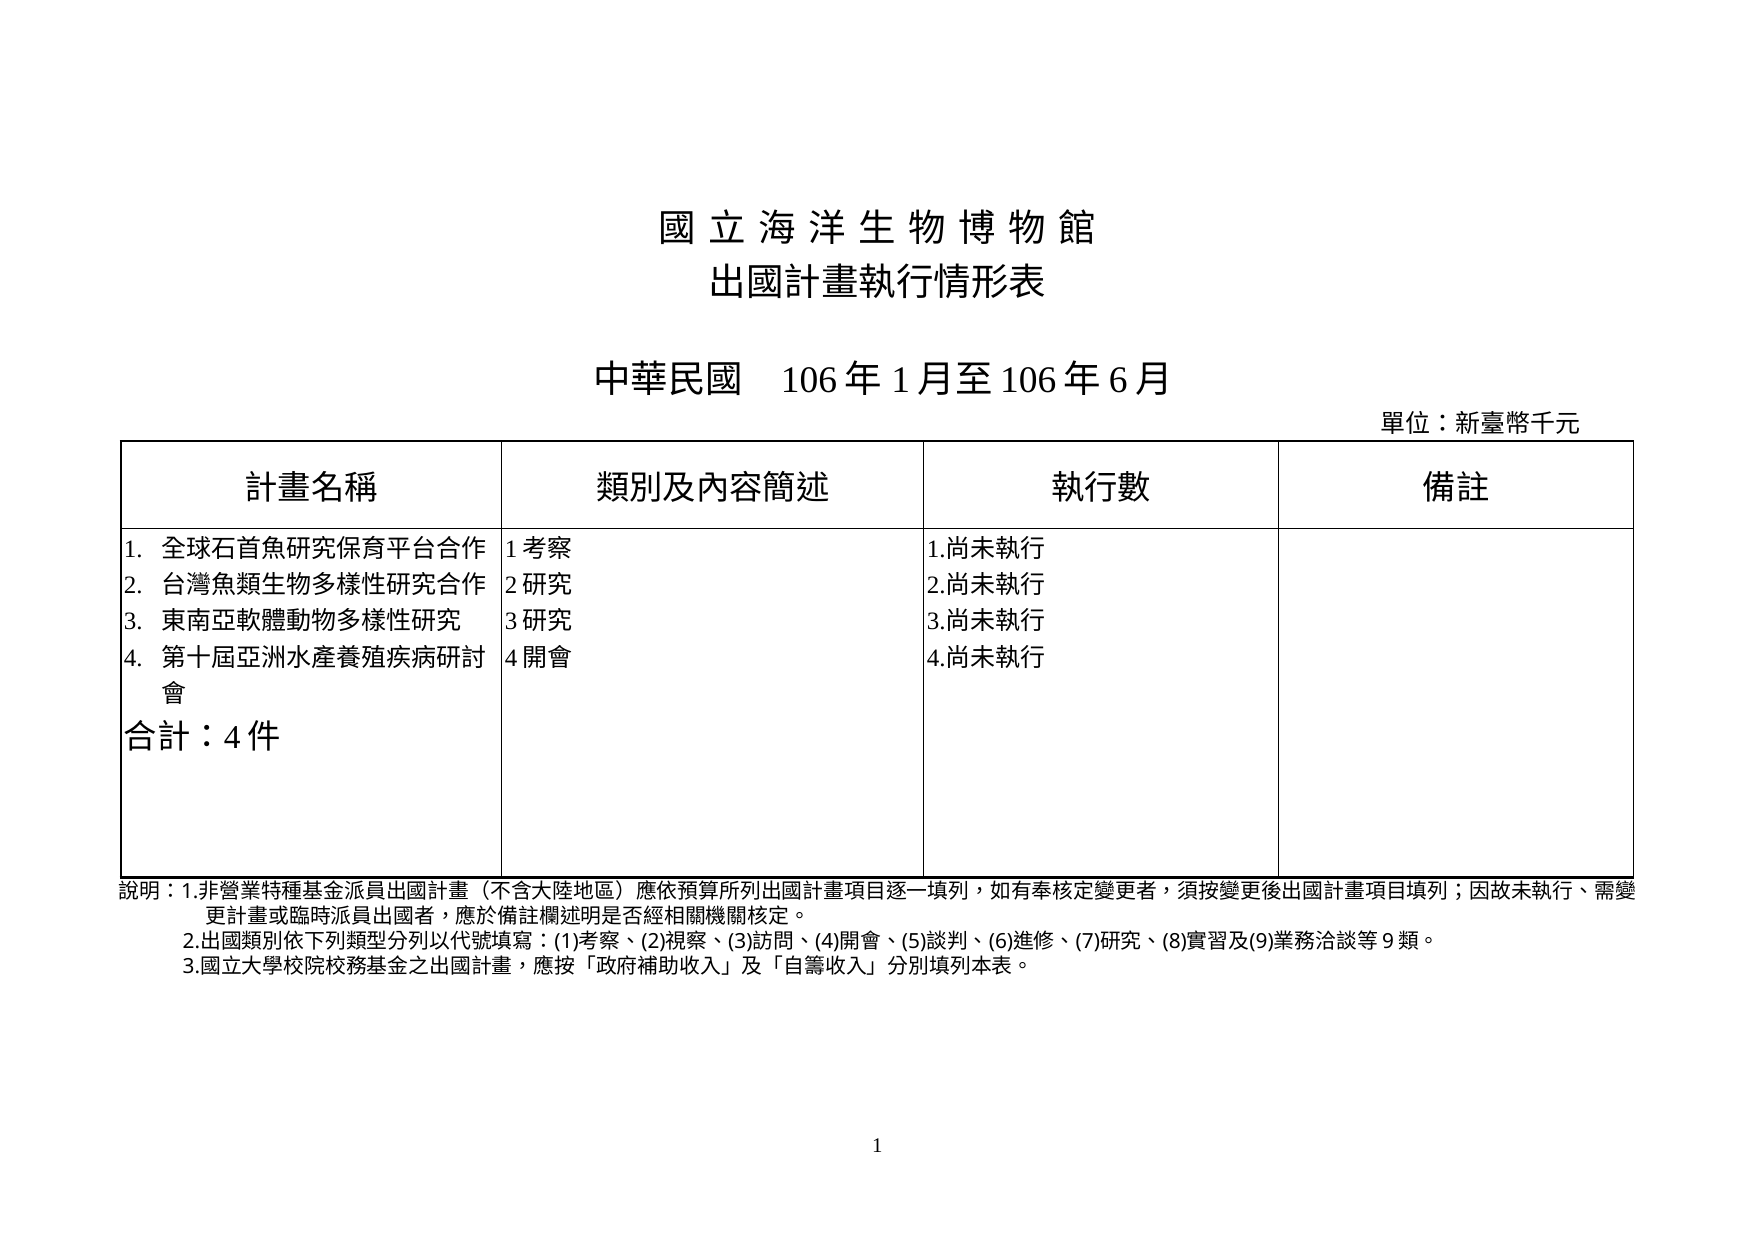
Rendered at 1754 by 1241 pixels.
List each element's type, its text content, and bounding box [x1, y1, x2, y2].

text 國立海洋生物博物館 [118, 198, 1636, 252]
text 3.國立大學校院校務基金之出國計畫，應按「政府補助收入」及「自籌收入」分別填列本表。 [182, 953, 1580, 978]
table_cell [1279, 529, 1633, 876]
text 中華民國 106年 1月至106年6月 [118, 349, 1647, 404]
table_cell 1考察 2研究 3研究 4開會 [502, 529, 923, 876]
table_header 備註 [1279, 442, 1633, 528]
table_cell 全球石首魚研究保育平台合作 台灣魚類生物多樣性研究合作 東南亞軟體動物多樣性研究 第十屆亞洲水產養殖疾病研討會 合計：4件 [122, 529, 501, 876]
text 單位：新臺幣千元 [118, 404, 1580, 440]
text 出國計畫執行情形表 [118, 252, 1636, 306]
text [81, 150, 439, 225]
table_header 執行數 [924, 442, 1278, 528]
text 2.出國類別依下列類型分列以代號填寫：(1)考察、(2)視察、(3)訪問、(4)開會、(5)談判、(6)進修、(7)研究、(8)實習及(9)業務洽談等9類。 [182, 928, 1580, 953]
text 說明：1.非營業特種基金派員出國計畫（不含大陸地區）應依預算所列出國計畫項目逐一填列，如有奉核定變更者，須按變更後出國計畫項目填列；因故未執行、需變更計畫或臨時派員出國者，應於備註欄述明是否經相關機關核定。 [118, 878, 1639, 928]
table_header 類別及內容簡述 [502, 442, 923, 528]
table_header 計畫名稱 [122, 442, 501, 528]
table_cell 1.尚未執行 2.尚未執行 3.尚未執行 4.尚未執行 [924, 529, 1278, 876]
